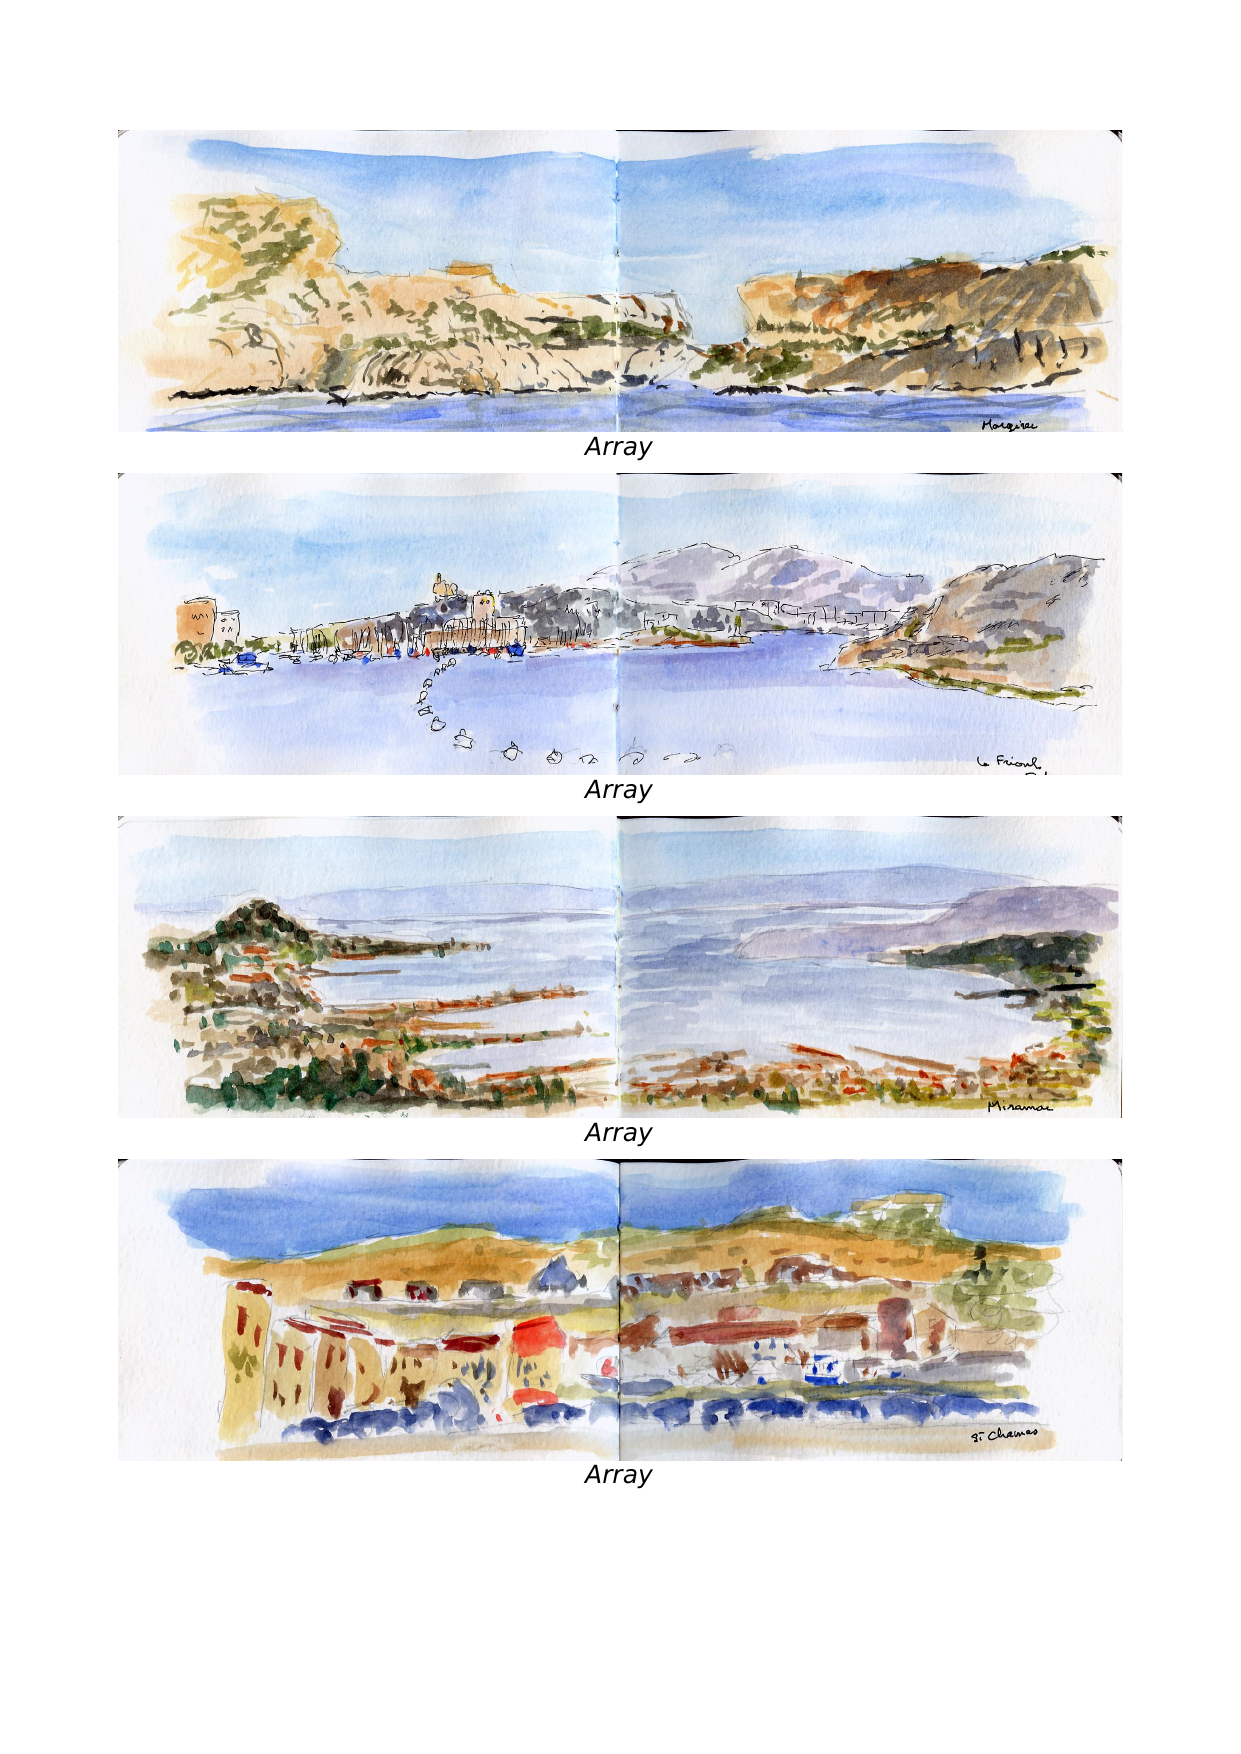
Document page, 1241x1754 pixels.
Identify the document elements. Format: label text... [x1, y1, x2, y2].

text Array [118, 775, 1122, 804]
picture [118, 1159, 1123, 1461]
picture [118, 816, 1123, 1118]
text Array [118, 1461, 1122, 1490]
picture [118, 130, 1123, 432]
text Array [118, 1118, 1122, 1147]
picture [118, 473, 1123, 775]
text Array [118, 432, 1122, 461]
